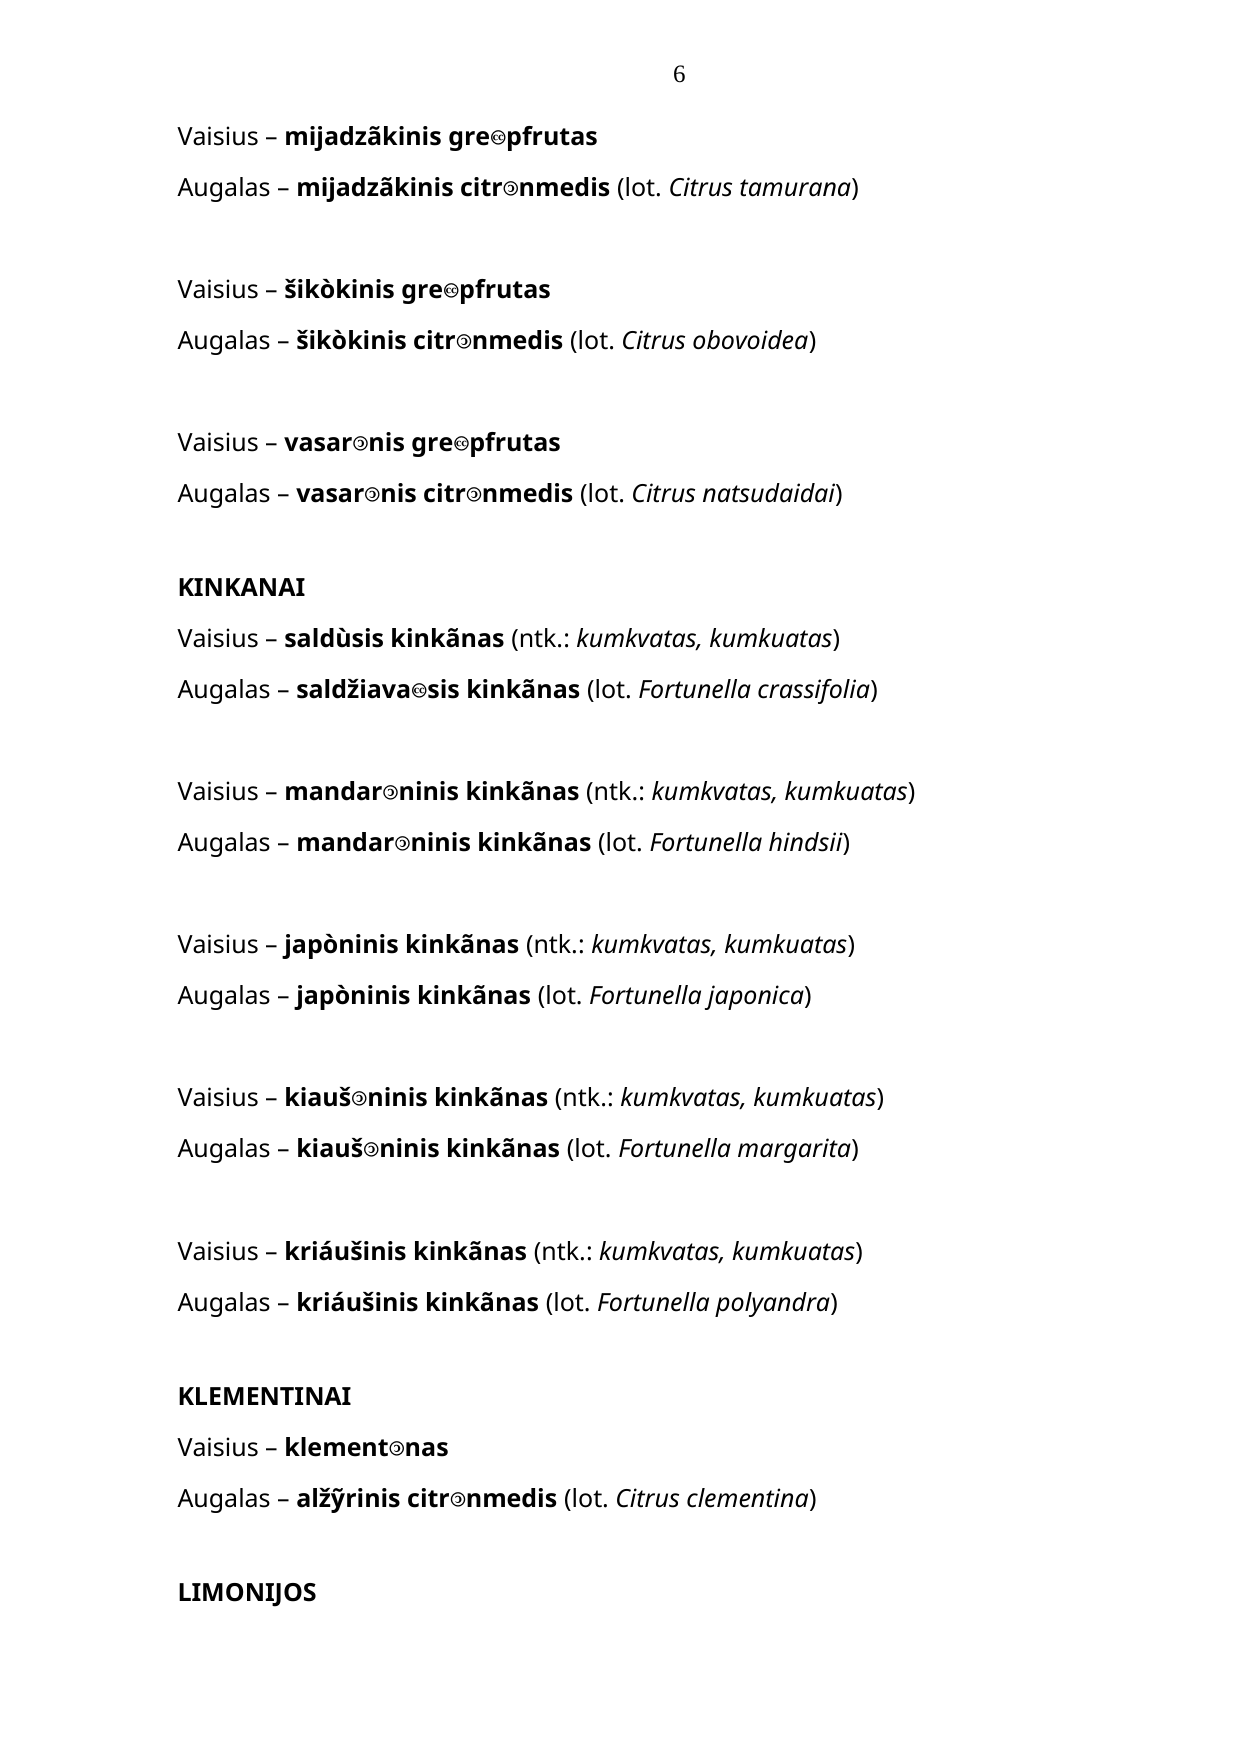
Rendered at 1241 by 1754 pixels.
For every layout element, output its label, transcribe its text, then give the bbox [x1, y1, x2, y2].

text Augalas – japòninis kinkãnas (lot. Fortunella japonica) [177, 978, 1181, 1012]
text Vaisius – mandarninis kinkãnas (ntk.: kumkvatas, kumkuatas) [177, 774, 1181, 808]
text KLEMENTINAI [177, 1378, 1181, 1412]
text Augalas – kriáušinis kinkãnas (lot. Fortunella polyandra) [177, 1284, 1181, 1318]
text Vaisius – mijadzãkinis grepfrutas [177, 118, 1181, 152]
text Augalas – saldžiavasis kinkãnas (lot. Fortunella crassifolia) [177, 672, 1181, 706]
text Vaisius – šikòkinis grepfrutas [177, 271, 1181, 305]
text Vaisius – klementnas [177, 1429, 1181, 1463]
text Augalas – šikòkinis citrnmedis (lot. Citrus obovoidea) [177, 322, 1181, 356]
text Vaisius – kiaušninis kinkãnas (ntk.: kumkvatas, kumkuatas) [177, 1080, 1181, 1114]
text Vaisius – vasarnis grepfrutas [177, 424, 1181, 458]
text Augalas – mandarninis kinkãnas (lot. Fortunella hindsii) [177, 825, 1181, 859]
text Vaisius – japòninis kinkãnas (ntk.: kumkvatas, kumkuatas) [177, 927, 1181, 961]
text Limonijos [177, 1574, 1181, 1609]
text Augalas – mijadzãkinis citrnmedis (lot. Citrus tamurana) [177, 169, 1181, 203]
text Kinkanai [177, 569, 1181, 604]
text Augalas – alžỹrinis citrnmedis (lot. Citrus clementina) [177, 1480, 1181, 1514]
text Augalas – vasarnis citrnmedis (lot. Citrus natsudaidai) [177, 475, 1181, 509]
text Augalas – kiaušninis kinkãnas (lot. Fortunella margarita) [177, 1131, 1181, 1165]
text Vaisius – saldùsis kinkãnas (ntk.: kumkvatas, kumkuatas) [177, 621, 1181, 655]
text Vaisius – kriáušinis kinkãnas (ntk.: kumkvatas, kumkuatas) [177, 1233, 1181, 1267]
